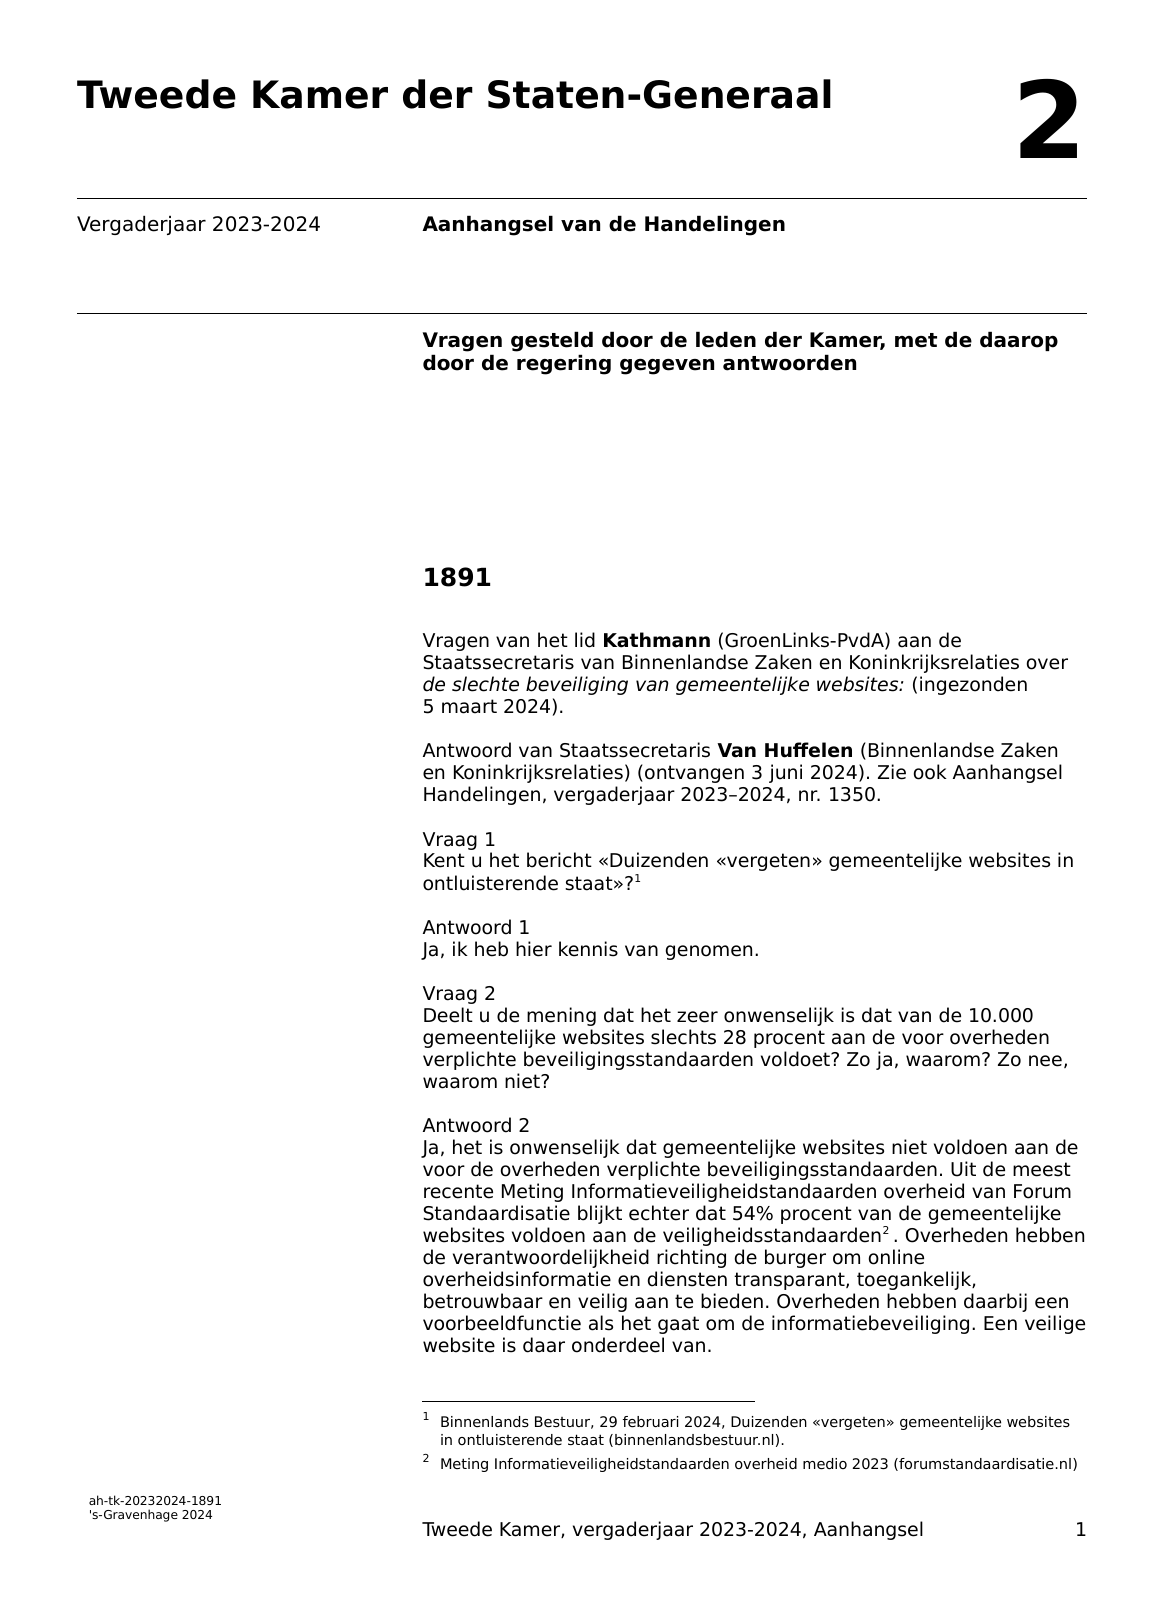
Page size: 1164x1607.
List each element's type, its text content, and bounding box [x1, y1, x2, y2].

table_header Tweede Kamer der Staten-Generaal [77, 59, 886, 198]
text Antwoord van Staatssecretaris Van Huffelen (Binnenlandse Zaken en Koninkrijksrelaties) (ontvangen 3 juni 2024). Zie ook Aanhangsel Handelingen, vergaderjaar 2023–2024, nr. 1350. [422, 740, 1087, 806]
text Vraag 2 [422, 983, 1087, 1005]
text Meting Informatieveiligheidstandaarden overheid medio 2023 (forumstandaardisatie.nl) [422, 1452, 1087, 1474]
text Antwoord 1 [422, 917, 1087, 938]
text Vraag 1 [422, 828, 1087, 850]
text ah-tk-20232024-1891 [88, 1494, 323, 1508]
table_cell Vragen gesteld door de leden der Kamer, met de daarop door de regering gegeven antwoorden [422, 314, 1087, 375]
table_cell Vergaderjaar 2023-2024 [77, 199, 422, 313]
table_cell Aanhangsel van de Handelingen [422, 199, 1087, 313]
text Vragen van het lid Kathmann (GroenLinks-PvdA) aan de Staatssecretaris van Binnenlandse Zaken en Koninkrijksrelaties over de slechte beveiliging van gemeentelijke websites: (ingezonden 5 maart 2024). [422, 630, 1087, 718]
table_header 2 [886, 59, 1087, 198]
text Kent u het bericht «Duizenden «vergeten» gemeentelijke websites in ontluisterende staat»? [422, 850, 1087, 894]
text Deelt u de mening dat het zeer onwenselijk is dat van de 10.000 gemeentelijke websites slechts 28 procent aan de voor overheden verplichte beveiligingsstandaarden voldoet? Zo ja, waarom? Zo nee, waarom niet? [422, 1005, 1087, 1093]
text 1891 [422, 563, 1087, 592]
text Binnenlands Bestuur, 29 februari 2024, Duizenden «vergeten» gemeentelijke websites in ontluisterende staat (binnenlandsbestuur.nl). [422, 1410, 1087, 1449]
text Ja, het is onwenselijk dat gemeentelijke websites niet voldoen aan de voor de overheden verplichte beveiligingsstandaarden. Uit de meest recente Meting Informatieveiligheidstandaarden overheid van Forum Standaardisatie blijkt echter dat 54% procent van de gemeentelijke websites voldoen aan de veiligheidsstandaarden. Overheden hebben de verantwoordelijkheid richting de burger om online overheidsinformatie en diensten transparant, toegankelijk, betrouwbaar en veilig aan te bieden. Overheden hebben daarbij een voorbeeldfunctie als het gaat om de informatiebeveiliging. Een veilige website is daar onderdeel van. [422, 1137, 1087, 1357]
text Ja, ik heb hier kennis van genomen. [422, 938, 1087, 961]
table_cell [77, 314, 422, 375]
text Antwoord 2 [422, 1115, 1087, 1137]
text 's-Gravenhage 2024 [88, 1508, 323, 1522]
